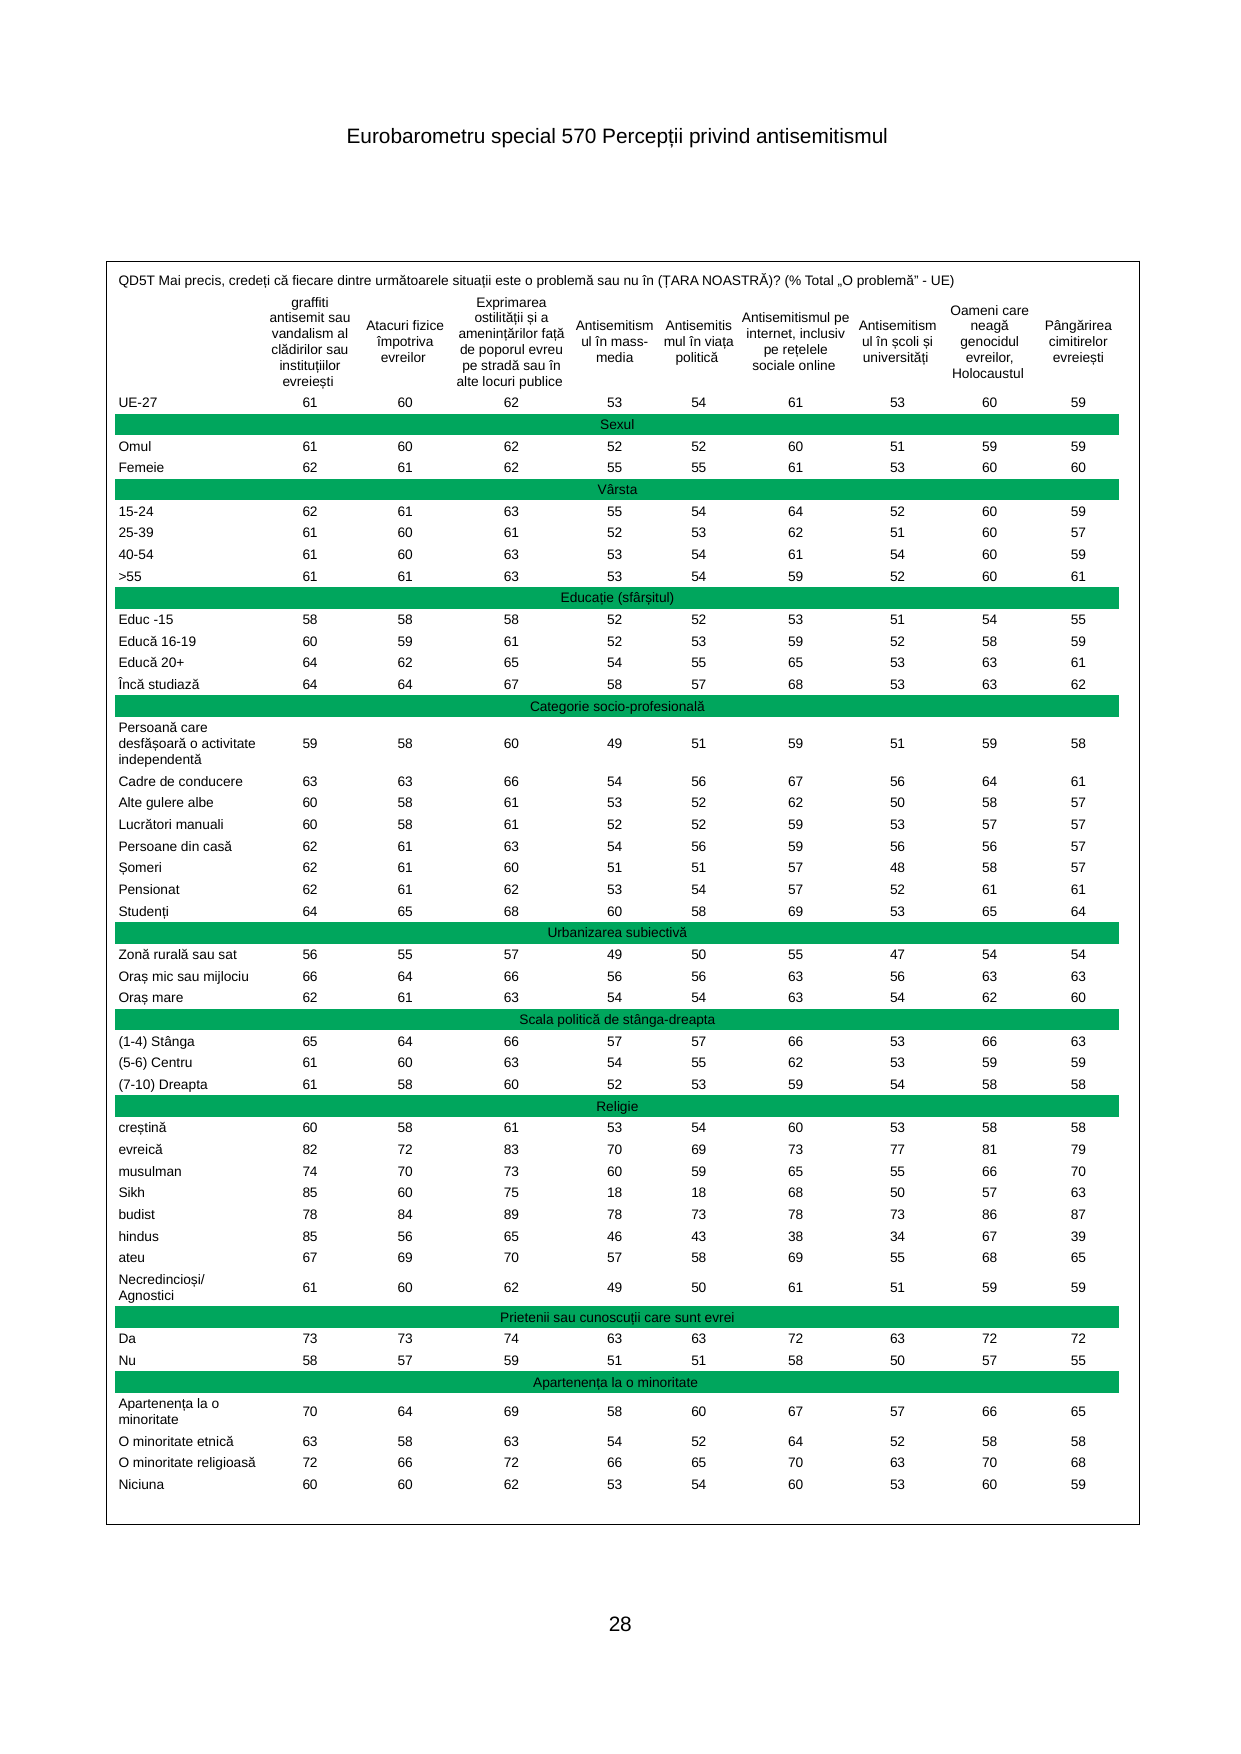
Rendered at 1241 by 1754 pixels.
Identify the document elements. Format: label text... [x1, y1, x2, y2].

table_cell 61 [1037, 770, 1119, 792]
table_cell 60 [942, 565, 1037, 587]
table_cell 58 [358, 1074, 453, 1095]
table_cell 66 [358, 1452, 453, 1474]
table_cell 69 [738, 1247, 853, 1269]
table_cell Antisemitismul în mass-media [570, 291, 659, 392]
table_cell 53 [853, 457, 942, 479]
table_cell 47 [853, 944, 942, 965]
table_cell Sexul [115, 414, 1119, 435]
table_cell Categorie socio-profesională [115, 695, 1119, 717]
table_cell 62 [453, 435, 570, 457]
table_cell 62 [262, 879, 357, 900]
table_cell 65 [1037, 1393, 1119, 1430]
table_cell Nu [115, 1350, 262, 1371]
table_cell 60 [358, 1474, 453, 1495]
table_cell 54 [853, 987, 942, 1009]
table_cell 73 [262, 1328, 357, 1349]
table_cell 57 [853, 1393, 942, 1430]
table_cell 58 [358, 717, 453, 770]
table_cell 81 [942, 1139, 1037, 1160]
table_cell 69 [453, 1393, 570, 1430]
table_cell 70 [570, 1139, 659, 1160]
table_cell 59 [942, 1052, 1037, 1074]
table_cell 66 [453, 1030, 570, 1052]
table_cell 57 [659, 1030, 738, 1052]
table_cell 25-39 [115, 522, 262, 544]
table_cell 70 [262, 1393, 357, 1430]
table_cell 59 [1037, 435, 1119, 457]
table_cell 51 [853, 435, 942, 457]
table_cell 72 [1037, 1328, 1119, 1349]
table_cell 72 [942, 1328, 1037, 1349]
table_cell >55 [115, 565, 262, 587]
table_cell 62 [453, 879, 570, 900]
table_cell 61 [738, 392, 853, 414]
table_cell 72 [453, 1452, 570, 1474]
table_cell 52 [853, 500, 942, 522]
table_cell 64 [1037, 900, 1119, 922]
table_cell 40-54 [115, 544, 262, 565]
table_cell 64 [942, 770, 1037, 792]
table_cell 65 [358, 900, 453, 922]
table_cell 59 [738, 717, 853, 770]
table_cell 53 [570, 792, 659, 814]
table_cell 77 [853, 1139, 942, 1160]
table_cell 60 [942, 392, 1037, 414]
table_cell 38 [738, 1225, 853, 1247]
table_cell Femeie [115, 457, 262, 479]
table_cell Urbanizarea subiectivă [115, 922, 1119, 944]
table_cell 51 [853, 522, 942, 544]
table_cell 59 [738, 1074, 853, 1095]
table_cell 64 [358, 1393, 453, 1430]
table_cell 56 [659, 965, 738, 987]
table_cell 52 [659, 792, 738, 814]
table_cell 53 [853, 1052, 942, 1074]
table_cell 63 [262, 1430, 357, 1452]
table_cell 63 [738, 965, 853, 987]
table_cell 53 [853, 900, 942, 922]
table_cell 60 [358, 1182, 453, 1204]
table_cell 61 [453, 814, 570, 835]
table_cell 58 [262, 1350, 357, 1371]
table_cell 52 [570, 522, 659, 544]
table_cell 63 [1037, 965, 1119, 987]
table_cell 68 [738, 674, 853, 695]
table_cell 60 [453, 717, 570, 770]
table_cell 59 [1037, 1269, 1119, 1306]
table_cell 54 [853, 544, 942, 565]
table_cell 61 [1037, 565, 1119, 587]
table_cell 60 [358, 392, 453, 414]
table_cell Oraș mare [115, 987, 262, 1009]
table_cell 61 [738, 457, 853, 479]
table_cell Oraș mic sau mijlociu [115, 965, 262, 987]
table_cell 59 [659, 1160, 738, 1182]
table_cell 56 [570, 965, 659, 987]
table_cell 52 [570, 435, 659, 457]
table_cell 61 [262, 522, 357, 544]
table_cell 69 [358, 1247, 453, 1269]
table_cell 50 [853, 1350, 942, 1371]
table_cell 51 [853, 609, 942, 630]
table_cell 58 [1037, 1074, 1119, 1095]
table_cell Educă 16-19 [115, 630, 262, 652]
table_cell 54 [570, 1430, 659, 1452]
table_cell 59 [262, 717, 357, 770]
table_cell 54 [659, 565, 738, 587]
table_cell 63 [453, 987, 570, 1009]
table_cell 62 [358, 652, 453, 674]
table_cell 51 [853, 717, 942, 770]
table_cell 59 [1037, 500, 1119, 522]
table_cell Cadre de conducere [115, 770, 262, 792]
table_cell 61 [942, 879, 1037, 900]
table_cell 59 [738, 565, 853, 587]
table_cell 82 [262, 1139, 357, 1160]
table_cell 58 [1037, 1117, 1119, 1139]
table_cell 84 [358, 1204, 453, 1225]
table_cell 66 [738, 1030, 853, 1052]
table_cell (5-6) Centru [115, 1052, 262, 1074]
table_cell 62 [262, 857, 357, 879]
table_cell 52 [853, 879, 942, 900]
table_cell 59 [358, 630, 453, 652]
table_cell Alte gulere albe [115, 792, 262, 814]
table_cell 86 [942, 1204, 1037, 1225]
table_cell 59 [738, 814, 853, 835]
table_cell Sikh [115, 1182, 262, 1204]
table_cell 50 [853, 792, 942, 814]
table_cell Șomeri [115, 857, 262, 879]
table_cell 58 [659, 1247, 738, 1269]
table_cell 46 [570, 1225, 659, 1247]
table_cell 52 [853, 1430, 942, 1452]
table_cell 15-24 [115, 500, 262, 522]
table_cell 54 [570, 1052, 659, 1074]
table_cell 58 [570, 674, 659, 695]
table_cell 73 [453, 1160, 570, 1182]
table_cell 72 [738, 1328, 853, 1349]
table_cell 57 [942, 1182, 1037, 1204]
table_cell 57 [942, 814, 1037, 835]
table_cell 52 [570, 630, 659, 652]
table_cell 62 [1037, 674, 1119, 695]
table_cell 59 [1037, 1474, 1119, 1495]
table_cell 63 [358, 770, 453, 792]
table_cell 62 [453, 392, 570, 414]
table_cell 60 [1037, 457, 1119, 479]
table_cell 58 [942, 1117, 1037, 1139]
table_cell Lucrători manuali [115, 814, 262, 835]
table_cell 54 [570, 987, 659, 1009]
table_cell 63 [453, 835, 570, 857]
table_cell 51 [659, 1350, 738, 1371]
table_cell 70 [738, 1452, 853, 1474]
table_cell 70 [453, 1247, 570, 1269]
table_cell 79 [1037, 1139, 1119, 1160]
table_cell 55 [1037, 1350, 1119, 1371]
table_header QD5T Mai precis, credeți că fiecare dintre următoarele situații este o problemă sau nu în (ȚARA NOASTRĂ)? (% Total „O problemă” - UE) [115, 270, 1119, 291]
table_cell 61 [358, 857, 453, 879]
table_cell 62 [738, 1052, 853, 1074]
table_cell 57 [659, 674, 738, 695]
table_cell 63 [453, 1430, 570, 1452]
table_cell 89 [453, 1204, 570, 1225]
table_cell 65 [262, 1030, 357, 1052]
table_cell 56 [853, 965, 942, 987]
table_cell Studenți [115, 900, 262, 922]
table_cell 58 [453, 609, 570, 630]
table_cell 66 [570, 1452, 659, 1474]
table_cell 65 [453, 1225, 570, 1247]
table_cell Necredincioși/Agnostici [115, 1269, 262, 1306]
table_cell 52 [659, 814, 738, 835]
table_cell 58 [358, 1117, 453, 1139]
table_cell 60 [942, 522, 1037, 544]
table_cell 66 [262, 965, 357, 987]
table_cell 53 [659, 1074, 738, 1095]
table_cell 61 [262, 565, 357, 587]
table_cell 65 [1037, 1247, 1119, 1269]
table_cell 63 [659, 1328, 738, 1349]
table_cell 60 [1037, 987, 1119, 1009]
table_cell 68 [1037, 1452, 1119, 1474]
table_cell 60 [262, 1117, 357, 1139]
table_cell 63 [942, 652, 1037, 674]
table_cell UE-27 [115, 392, 262, 414]
table_cell 78 [262, 1204, 357, 1225]
table_cell 53 [570, 544, 659, 565]
table_cell 61 [738, 1269, 853, 1306]
table_cell 51 [659, 717, 738, 770]
table_cell evreică [115, 1139, 262, 1160]
table_cell 54 [659, 1474, 738, 1495]
table_cell 66 [942, 1393, 1037, 1430]
table_cell 62 [453, 1269, 570, 1306]
table_cell 65 [453, 652, 570, 674]
table_cell 65 [942, 900, 1037, 922]
table_cell 56 [853, 835, 942, 857]
table_cell 58 [942, 1074, 1037, 1095]
table_cell Zonă rurală sau sat [115, 944, 262, 965]
table_cell Exprimarea ostilității și a amenințărilor față de poporul evreu pe stradă sau în alte locuri publice [453, 291, 570, 392]
table_cell O minoritate religioasă [115, 1452, 262, 1474]
table_cell 52 [853, 565, 942, 587]
table_cell 73 [738, 1139, 853, 1160]
table_cell 60 [358, 522, 453, 544]
table_cell 52 [853, 630, 942, 652]
table_cell 63 [453, 565, 570, 587]
table_cell 62 [453, 1474, 570, 1495]
table_cell 62 [942, 987, 1037, 1009]
table_cell 57 [453, 944, 570, 965]
table_cell 18 [659, 1182, 738, 1204]
table_cell 60 [570, 1160, 659, 1182]
table_cell 58 [570, 1393, 659, 1430]
table_cell Oameni care neagă genocidul evreilor, Holocaustul [942, 291, 1037, 392]
table_cell 87 [1037, 1204, 1119, 1225]
table_cell 60 [453, 1074, 570, 1095]
table_cell 56 [659, 770, 738, 792]
table_cell 53 [853, 814, 942, 835]
table_cell Educ -15 [115, 609, 262, 630]
table_cell 49 [570, 1269, 659, 1306]
table_cell 61 [358, 565, 453, 587]
table_cell 34 [853, 1225, 942, 1247]
table_cell 73 [853, 1204, 942, 1225]
table_cell (7-10) Dreapta [115, 1074, 262, 1095]
table_cell 61 [738, 544, 853, 565]
table_cell 61 [262, 435, 357, 457]
table_cell 60 [262, 630, 357, 652]
table_cell 70 [1037, 1160, 1119, 1182]
table_cell 57 [738, 879, 853, 900]
table_cell 69 [659, 1139, 738, 1160]
table_cell 57 [738, 857, 853, 879]
table_cell 55 [358, 944, 453, 965]
table_cell 53 [853, 652, 942, 674]
table_cell 63 [453, 544, 570, 565]
table_cell Persoană care desfășoară o activitate independentă [115, 717, 262, 770]
table_cell 56 [853, 770, 942, 792]
table_cell 85 [262, 1182, 357, 1204]
table_cell 54 [570, 652, 659, 674]
table_cell 65 [738, 1160, 853, 1182]
table_cell 73 [659, 1204, 738, 1225]
table_cell 48 [853, 857, 942, 879]
table_cell 53 [570, 879, 659, 900]
table_cell 60 [738, 1117, 853, 1139]
table_cell 57 [1037, 814, 1119, 835]
table_cell ateu [115, 1247, 262, 1269]
table_cell 57 [570, 1030, 659, 1052]
table_cell 60 [570, 900, 659, 922]
table_cell 60 [453, 857, 570, 879]
table_cell budist [115, 1204, 262, 1225]
table_cell 78 [570, 1204, 659, 1225]
table_cell 61 [453, 1117, 570, 1139]
table_cell 61 [262, 1269, 357, 1306]
table_cell Educă 20+ [115, 652, 262, 674]
table_cell 59 [942, 717, 1037, 770]
table_cell 64 [738, 1430, 853, 1452]
table_cell 54 [659, 987, 738, 1009]
table_cell 62 [262, 500, 357, 522]
table_cell Pângărirea cimitirelor evreiești [1037, 291, 1119, 392]
table_cell 68 [453, 900, 570, 922]
table_cell 57 [1037, 835, 1119, 857]
table_cell Prietenii sau cunoscuții care sunt evrei [115, 1306, 1119, 1328]
table_cell 83 [453, 1139, 570, 1160]
table_cell 60 [358, 544, 453, 565]
table_cell Pensionat [115, 879, 262, 900]
table_cell O minoritate etnică [115, 1430, 262, 1452]
table_cell 74 [453, 1328, 570, 1349]
table_cell 58 [942, 630, 1037, 652]
table_cell 53 [853, 392, 942, 414]
table_cell 54 [659, 879, 738, 900]
table_cell Persoane din casă [115, 835, 262, 857]
table_cell 67 [453, 674, 570, 695]
table_cell 61 [262, 1052, 357, 1074]
table_cell Atacuri fizice împotriva evreilor [358, 291, 453, 392]
table_cell 57 [570, 1247, 659, 1269]
table_cell 64 [358, 965, 453, 987]
table_cell 63 [262, 770, 357, 792]
table_cell 49 [570, 944, 659, 965]
table_cell 60 [262, 1474, 357, 1495]
table_cell 57 [358, 1350, 453, 1371]
table_cell 53 [853, 1117, 942, 1139]
table_cell 73 [358, 1328, 453, 1349]
table_cell 59 [453, 1350, 570, 1371]
table_cell 51 [659, 857, 738, 879]
table_cell 57 [1037, 792, 1119, 814]
table_cell 59 [1037, 392, 1119, 414]
table_cell 72 [358, 1139, 453, 1160]
table_cell [115, 291, 262, 392]
table_cell 75 [453, 1182, 570, 1204]
table_cell 61 [453, 630, 570, 652]
table_cell Antisemitismul în viața politică [659, 291, 738, 392]
table_cell 58 [358, 814, 453, 835]
table_cell 54 [659, 544, 738, 565]
table_cell 60 [738, 1474, 853, 1495]
table_cell 63 [853, 1328, 942, 1349]
table_cell Religie [115, 1095, 1119, 1117]
table_cell 39 [1037, 1225, 1119, 1247]
table_cell hindus [115, 1225, 262, 1247]
table_cell 55 [659, 1052, 738, 1074]
table_cell 53 [738, 609, 853, 630]
table_cell Antisemitismul în școli și universități [853, 291, 942, 392]
table_cell Scala politică de stânga-dreapta [115, 1009, 1119, 1030]
table_cell 69 [738, 900, 853, 922]
table_cell 61 [358, 835, 453, 857]
table_cell 50 [853, 1182, 942, 1204]
table_cell 65 [659, 1452, 738, 1474]
table_cell 61 [262, 392, 357, 414]
table_cell 55 [659, 652, 738, 674]
table_cell 59 [1037, 1052, 1119, 1074]
table_cell 60 [738, 435, 853, 457]
table_cell 85 [262, 1225, 357, 1247]
table_cell 65 [738, 652, 853, 674]
table_cell 60 [659, 1393, 738, 1430]
table_cell 63 [453, 1052, 570, 1074]
table_cell 63 [942, 965, 1037, 987]
table_cell 67 [942, 1225, 1037, 1247]
table_cell Vârsta [115, 479, 1119, 500]
table_cell 67 [738, 770, 853, 792]
table_cell 62 [453, 457, 570, 479]
table_cell 64 [358, 674, 453, 695]
table_cell 63 [1037, 1030, 1119, 1052]
table_cell 78 [738, 1204, 853, 1225]
table_cell 61 [453, 792, 570, 814]
table_cell 68 [738, 1182, 853, 1204]
table_cell 57 [1037, 857, 1119, 879]
table_cell 54 [570, 770, 659, 792]
table_cell 56 [358, 1225, 453, 1247]
table_cell 57 [1037, 522, 1119, 544]
table_cell 62 [262, 987, 357, 1009]
table_cell 58 [942, 1430, 1037, 1452]
table_cell 66 [942, 1030, 1037, 1052]
table_cell 61 [358, 879, 453, 900]
table_cell 61 [1037, 879, 1119, 900]
table_cell Niciuna [115, 1474, 262, 1495]
table_cell 60 [942, 1474, 1037, 1495]
table_cell 54 [853, 1074, 942, 1095]
table_cell 64 [738, 500, 853, 522]
table_cell 60 [942, 544, 1037, 565]
table_cell 58 [358, 1430, 453, 1452]
table_cell 60 [262, 792, 357, 814]
table_cell musulman [115, 1160, 262, 1182]
table_cell 66 [942, 1160, 1037, 1182]
table_cell 59 [738, 630, 853, 652]
table_cell 70 [942, 1452, 1037, 1474]
table_cell 55 [659, 457, 738, 479]
table_cell 53 [570, 1474, 659, 1495]
table_cell Antisemitismul pe internet, inclusiv pe rețelele sociale online [738, 291, 853, 392]
table_cell 51 [853, 1269, 942, 1306]
table_cell Omul [115, 435, 262, 457]
table_cell 58 [358, 792, 453, 814]
table_cell 49 [570, 717, 659, 770]
table_cell 55 [738, 944, 853, 965]
table_cell 51 [570, 857, 659, 879]
table_cell 59 [738, 835, 853, 857]
table_cell 66 [453, 770, 570, 792]
table_cell 52 [570, 1074, 659, 1095]
table_cell 67 [262, 1247, 357, 1269]
table_cell 51 [570, 1350, 659, 1371]
table_cell Educație (sfârșitul) [115, 587, 1119, 609]
table_cell (1-4) Stânga [115, 1030, 262, 1052]
table_cell 55 [853, 1160, 942, 1182]
table_cell 58 [659, 900, 738, 922]
table_cell 59 [1037, 544, 1119, 565]
table_cell 53 [659, 630, 738, 652]
table_cell 53 [853, 1030, 942, 1052]
table_cell 60 [942, 500, 1037, 522]
table_cell 67 [738, 1393, 853, 1430]
table_cell creștină [115, 1117, 262, 1139]
table_cell 57 [942, 1350, 1037, 1371]
table_cell 54 [942, 944, 1037, 965]
table_cell 61 [358, 500, 453, 522]
table_cell 52 [659, 1430, 738, 1452]
table_cell 58 [262, 609, 357, 630]
table_cell graffiti antisemit sau vandalism al clădirilor sau instituțiilor evreiești [262, 291, 357, 392]
table_cell 66 [453, 965, 570, 987]
table_cell 55 [570, 500, 659, 522]
table_cell 53 [570, 565, 659, 587]
table_cell 61 [262, 1074, 357, 1095]
table_cell 62 [262, 457, 357, 479]
table_cell 54 [1037, 944, 1119, 965]
table_cell 62 [262, 835, 357, 857]
table_cell 54 [659, 392, 738, 414]
table_cell 64 [262, 652, 357, 674]
table_cell 53 [570, 392, 659, 414]
table_cell 58 [1037, 1430, 1119, 1452]
table_cell 55 [1037, 609, 1119, 630]
table_cell 52 [659, 609, 738, 630]
table_cell 55 [853, 1247, 942, 1269]
table_cell 61 [1037, 652, 1119, 674]
table_cell 60 [358, 435, 453, 457]
table_cell Apartenența la o minoritate [115, 1371, 1119, 1393]
table_cell 55 [570, 457, 659, 479]
table_cell Da [115, 1328, 262, 1349]
table_cell 58 [1037, 717, 1119, 770]
table_cell 54 [942, 609, 1037, 630]
table_cell 63 [1037, 1182, 1119, 1204]
table_cell 60 [358, 1052, 453, 1074]
table_cell 63 [942, 674, 1037, 695]
table_cell 63 [570, 1328, 659, 1349]
table_cell 56 [659, 835, 738, 857]
table_cell 64 [358, 1030, 453, 1052]
table_cell 60 [942, 457, 1037, 479]
table_cell 52 [570, 814, 659, 835]
table_cell 53 [853, 674, 942, 695]
table_cell Apartenența la o minoritate [115, 1393, 262, 1430]
table_cell 56 [942, 835, 1037, 857]
table_cell 61 [453, 522, 570, 544]
table_cell 54 [659, 500, 738, 522]
table_cell 52 [659, 435, 738, 457]
table_cell 58 [358, 609, 453, 630]
table_cell 53 [659, 522, 738, 544]
table_cell 62 [738, 792, 853, 814]
table_cell 18 [570, 1182, 659, 1204]
table_cell 56 [262, 944, 357, 965]
table_cell 61 [358, 457, 453, 479]
table_cell 63 [853, 1452, 942, 1474]
table_cell 72 [262, 1452, 357, 1474]
table_cell 61 [262, 544, 357, 565]
table_cell Încă studiază [115, 674, 262, 695]
table_cell 50 [659, 1269, 738, 1306]
table_cell 58 [942, 792, 1037, 814]
table_cell 64 [262, 900, 357, 922]
table_cell 59 [1037, 630, 1119, 652]
table_cell 63 [738, 987, 853, 1009]
table_cell 74 [262, 1160, 357, 1182]
table_cell 60 [358, 1269, 453, 1306]
table_cell 52 [570, 609, 659, 630]
table_cell 53 [570, 1117, 659, 1139]
table_cell 54 [570, 835, 659, 857]
table_cell 60 [262, 814, 357, 835]
table_cell 43 [659, 1225, 738, 1247]
table_cell 59 [942, 435, 1037, 457]
table_cell 50 [659, 944, 738, 965]
table_cell 59 [942, 1269, 1037, 1306]
table_cell 58 [738, 1350, 853, 1371]
table_cell 68 [942, 1247, 1037, 1269]
table_cell 54 [659, 1117, 738, 1139]
table_cell 70 [358, 1160, 453, 1182]
table_cell 64 [262, 674, 357, 695]
table_cell 61 [358, 987, 453, 1009]
table_cell 63 [453, 500, 570, 522]
table_cell 53 [853, 1474, 942, 1495]
table_cell 58 [942, 857, 1037, 879]
table_cell 62 [738, 522, 853, 544]
